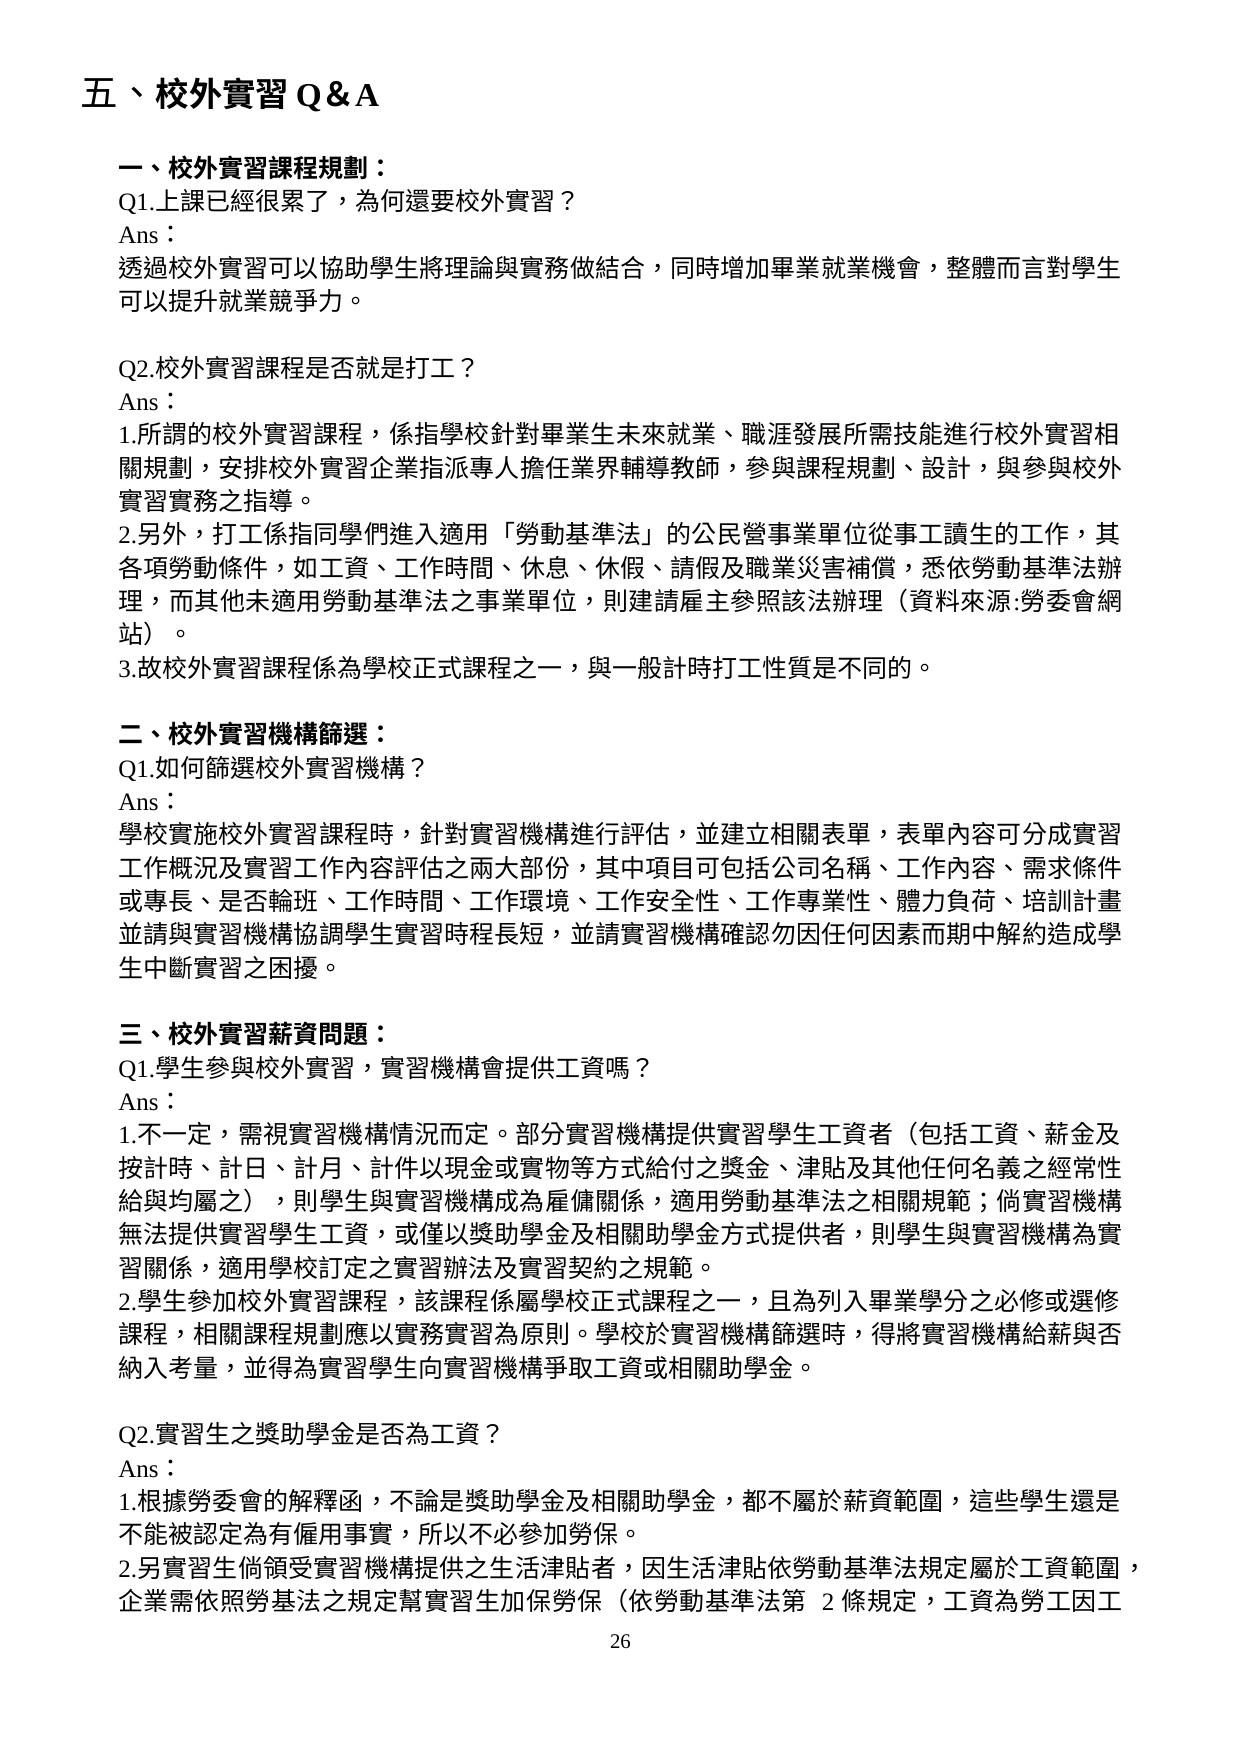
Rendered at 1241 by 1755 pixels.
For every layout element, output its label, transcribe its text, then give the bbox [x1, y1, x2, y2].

text 五、校外實習Q＆A [81, 63, 1122, 117]
text Q1.上課已經很累了，為何還要校外實習？ [118, 184, 1122, 217]
text Ans： [118, 217, 1122, 251]
text 一、校外實習課程規劃： [118, 151, 1122, 184]
text 2.學生參加校外實習課程，該課程係屬學校正式課程之一，且為列入畢業學分之必修或選修課程，相關課程規劃應以實務實習為原則。學校於實習機構篩選時，得將實習機構給薪與否納入考量，並得為實習學生向實習機構爭取工資或相關助學金。 [118, 1347, 1122, 1384]
text Q2.實習生之獎助學金是否為工資？ [118, 1417, 1122, 1451]
text 透過校外實習可以協助學生將理論與實務做結合，同時增加畢業就業機會，整體而言對學生可以提升就業競爭力。 [118, 251, 1122, 317]
text 1.根據勞委會的解釋函，不論是獎助學金及相關助學金，都不屬於薪資範圍，這些學生還是不能被認定為有僱用事實，所以不必參加勞保。 [118, 1484, 1122, 1551]
text 2.另實習生倘領受實習機構提供之生活津貼者，因生活津貼依勞動基準法規定屬於工資範圍，企業需依照勞基法之規定幫實習生加保勞保（依勞動基準法第 2 條規定，工資為勞工因工作而獲得之報酬；包括工資、薪金及按計時、計日、計月、計件以現金或實物等方式給付之獎金、津貼及其他任何名義之經常性給與均屬之）。 [118, 1551, 1122, 1617]
text Ans： [118, 1451, 1122, 1484]
